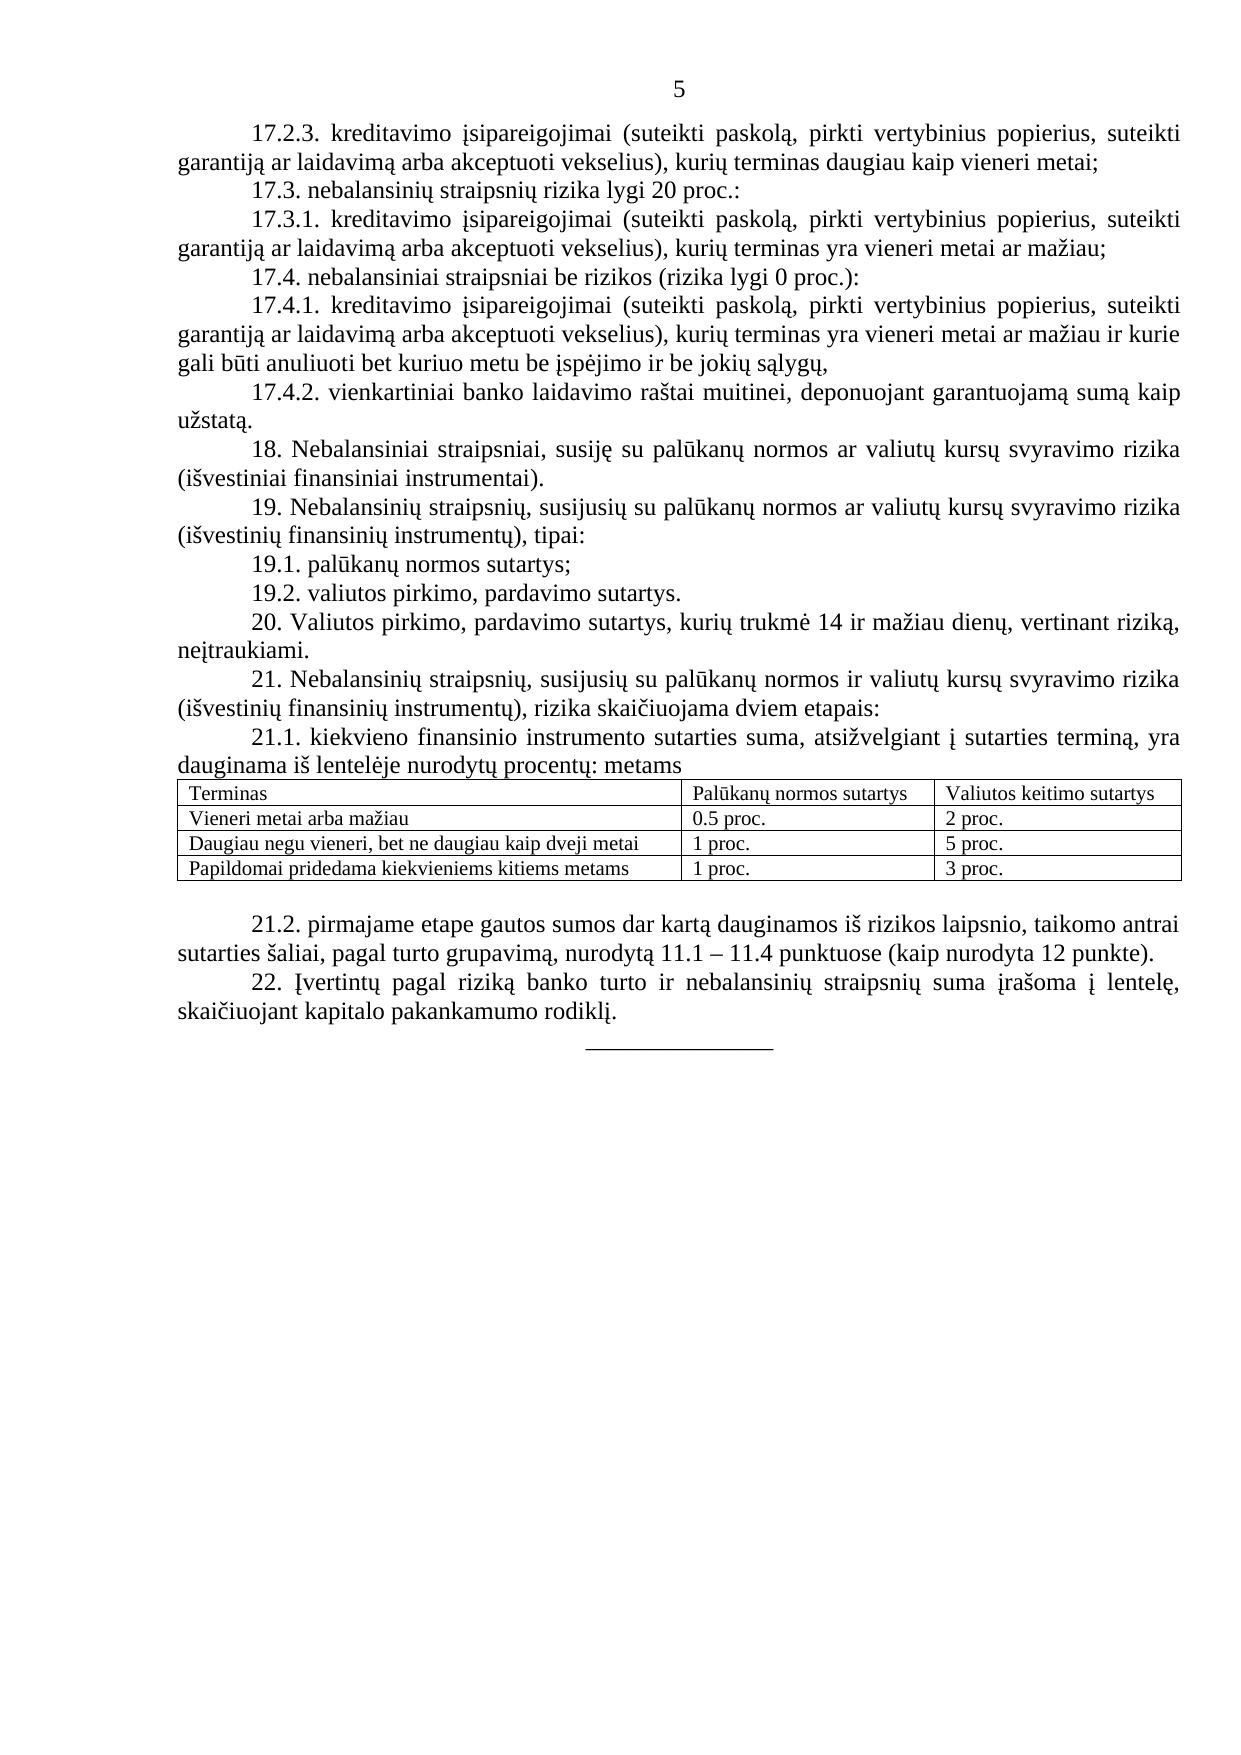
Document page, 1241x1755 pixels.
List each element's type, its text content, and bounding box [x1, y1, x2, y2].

table_cell 1 proc. [682, 856, 934, 880]
text 17.4.2. vienkartiniai banko laidavimo raštai muitinei, deponuojant garantuojamą sumą kaip užstatą. [177, 377, 1181, 434]
table_cell Daugiau negu vieneri, bet ne daugiau kaip dveji metai [178, 831, 681, 855]
text 19.1. palūkanų normos sutartys; [177, 549, 1181, 578]
table_cell Papildomai pridedama kiekvieniems kitiems metams [178, 856, 681, 880]
table_header Terminas [178, 780, 681, 804]
text 17.3.1. kreditavimo įsipareigojimai (suteikti paskolą, pirkti vertybinius popierius, suteikti garantiją ar laidavimą arba akceptuoti vekselius), kurių terminas yra vieneri metai ar mažiau; [177, 204, 1181, 262]
text 21.2. pirmajame etape gautos sumos dar kartą dauginamos iš rizikos laipsnio, taikomo antrai sutarties šaliai, pagal turto grupavimą, nurodytą 11.1 – 11.4 punktuose (kaip nurodyta 12 punkte). [177, 909, 1181, 967]
table_cell 2 proc. [935, 806, 1181, 829]
table_header Valiutos keitimo sutartys [935, 780, 1181, 804]
text 19. Nebalansinių straipsnių, susijusių su palūkanų normos ar valiutų kursų svyravimo rizika (išvestinių finansinių instrumentų), tipai: [177, 492, 1181, 549]
text 19.2. valiutos pirkimo, pardavimo sutartys. [177, 578, 1181, 607]
text 17.4.1. kreditavimo įsipareigojimai (suteikti paskolą, pirkti vertybinius popierius, suteikti garantiją ar laidavimą arba akceptuoti vekselius), kurių terminas yra vieneri metai ar mažiau ir kurie gali būti anuliuoti bet kuriuo metu be įspėjimo ir be jokių sąlygų, [177, 291, 1181, 377]
table_cell Vieneri metai arba mažiau [178, 806, 681, 829]
text 17.4. nebalansiniai straipsniai be rizikos (rizika lygi 0 proc.): [177, 262, 1181, 291]
text _______________ [177, 1024, 1181, 1053]
text 21.1. kiekvieno finansinio instrumento sutarties suma, atsižvelgiant į sutarties terminą, yra dauginama iš lentelėje nurodytų procentų: metams [177, 722, 1181, 779]
table_cell 1 proc. [682, 831, 934, 855]
table_header Palūkanų normos sutartys [682, 780, 934, 804]
text 18. Nebalansiniai straipsniai, susiję su palūkanų normos ar valiutų kursų svyravimo rizika (išvestiniai finansiniai instrumentai). [177, 434, 1181, 492]
text 22. Įvertintų pagal riziką banko turto ir nebalansinių straipsnių suma įrašoma į lentelę, skaičiuojant kapitalo pakankamumo rodiklį. [177, 967, 1181, 1024]
table_cell 5 proc. [935, 831, 1181, 855]
text 21. Nebalansinių straipsnių, susijusių su palūkanų normos ir valiutų kursų svyravimo rizika (išvestinių finansinių instrumentų), rizika skaičiuojama dviem etapais: [177, 664, 1181, 722]
text 17.3. nebalansinių straipsnių rizika lygi 20 proc.: [177, 176, 1181, 204]
text 20. Valiutos pirkimo, pardavimo sutartys, kurių trukmė 14 ir mažiau dienų, vertinant riziką, neįtraukiami. [177, 607, 1181, 664]
table_cell 0.5 proc. [682, 806, 934, 829]
text 17.2.3. kreditavimo įsipareigojimai (suteikti paskolą, pirkti vertybinius popierius, suteikti garantiją ar laidavimą arba akceptuoti vekselius), kurių terminas daugiau kaip vieneri metai; [177, 118, 1181, 176]
table_cell 3 proc. [935, 856, 1181, 880]
